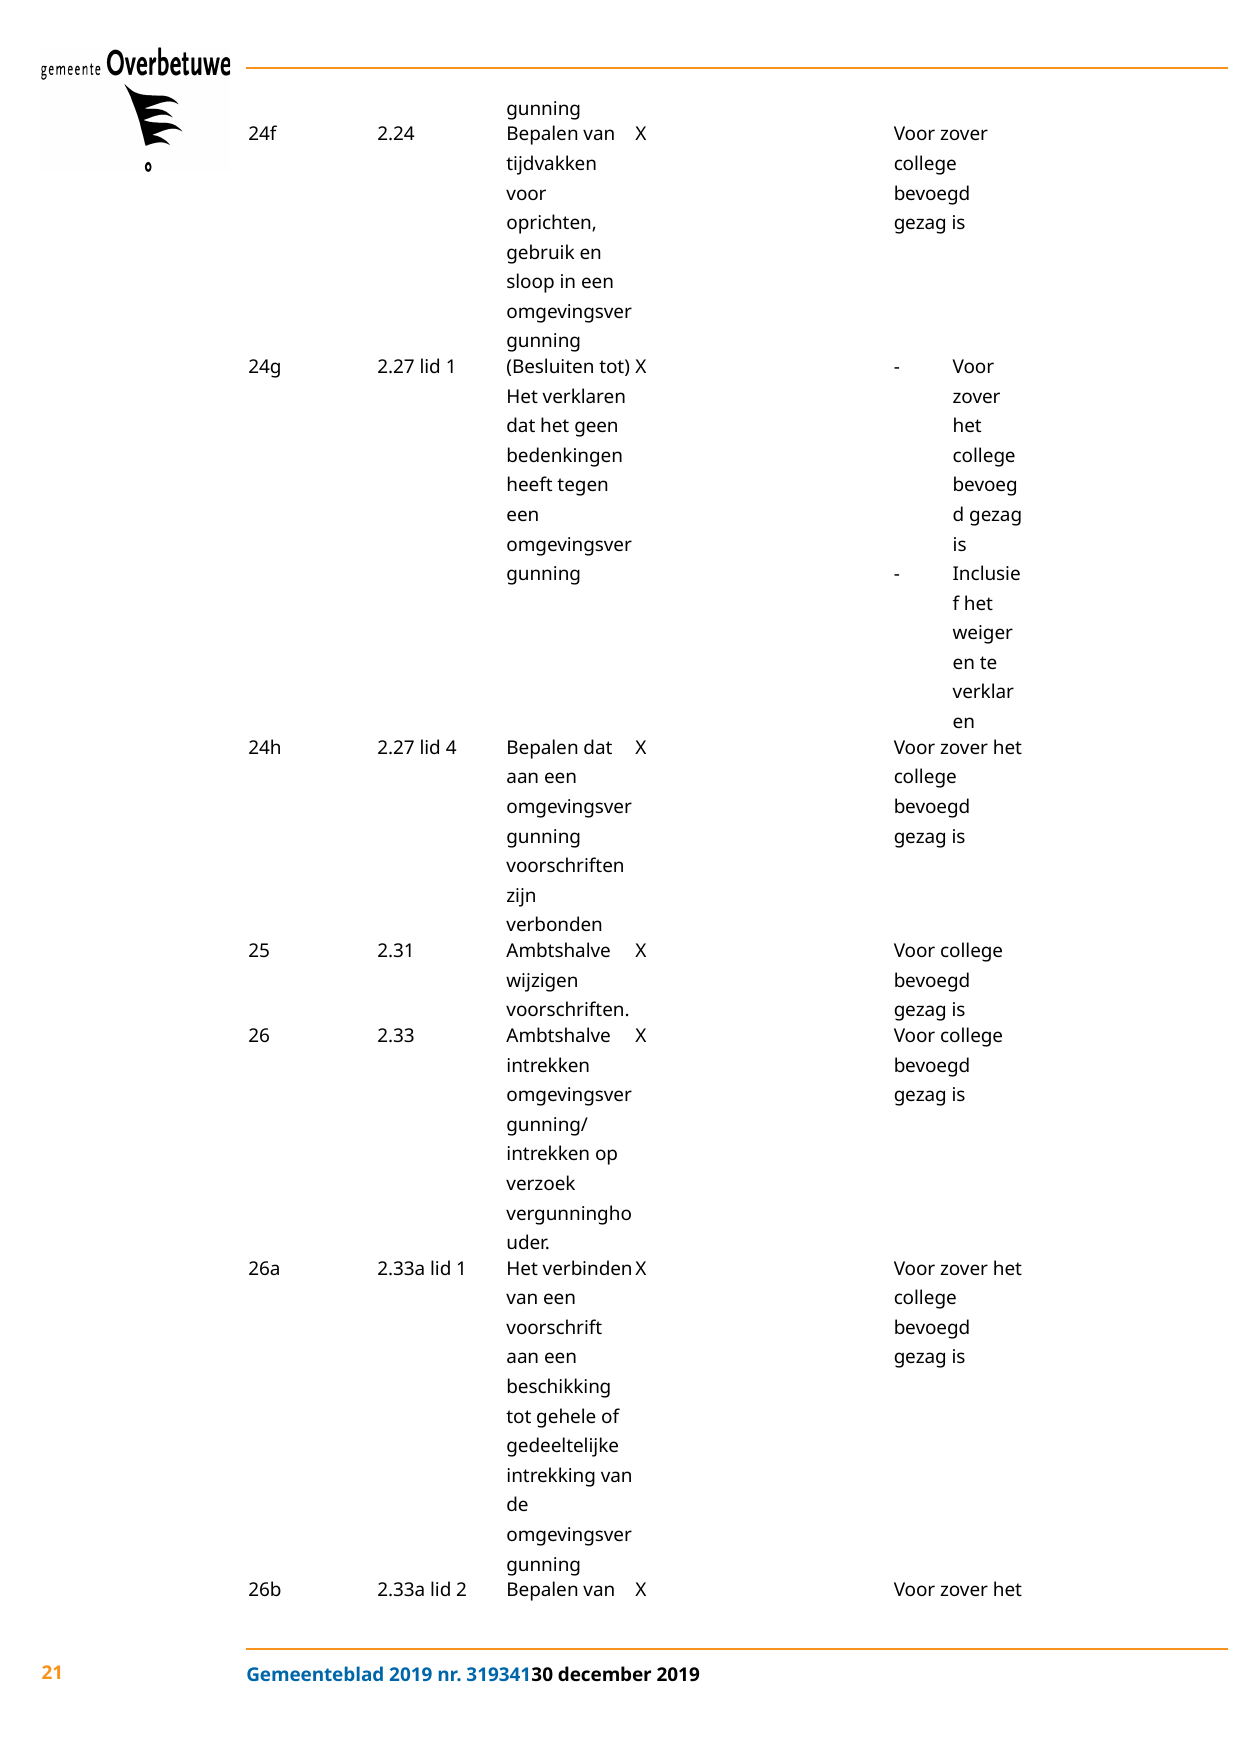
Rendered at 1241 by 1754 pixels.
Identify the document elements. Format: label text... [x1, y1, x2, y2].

table_cell 2.27 lid 1 [377, 353, 506, 734]
table_cell Het verbinden van een voorschrift aan een beschikking tot gehele of gedeeltelijke intrekking van de omgevingsvergunning [506, 1255, 635, 1577]
table_cell X [635, 353, 764, 734]
table_cell [764, 353, 893, 734]
table_cell [764, 937, 893, 1022]
table_cell 24f [248, 121, 377, 353]
table_cell Bepalen van [506, 1577, 635, 1602]
picture [41, 47, 231, 172]
table_cell Voor college bevoegd gezag is [894, 1022, 1022, 1255]
table_cell [764, 1577, 893, 1602]
table_cell Bepalen van tijdvakken voor oprichten, gebruik en sloop in een omgevingsvergunning [506, 121, 635, 353]
table_cell Voor zover het college bevoegd gezag is Inclusief het weigeren te verklaren [894, 353, 1022, 734]
table_cell 26 [248, 1022, 377, 1255]
table_cell Voor zover college bevoegd gezag is [894, 121, 1022, 353]
table_cell Voor college bevoegd gezag is [894, 937, 1022, 1022]
table_cell X [635, 937, 764, 1022]
table_cell X [635, 1577, 764, 1602]
table_cell X [635, 121, 764, 353]
table_cell Voor zover het college bevoegd gezag is [894, 734, 1022, 937]
table_cell 26b [248, 1577, 377, 1602]
table_cell [764, 121, 893, 353]
table_cell Voor zover het college bevoegd gezag is [894, 1255, 1022, 1577]
table_cell 2.24 [377, 121, 506, 353]
table_cell 2.33a lid 1 [377, 1255, 506, 1577]
table_cell Ambtshalve wijzigen voorschriften. [506, 937, 635, 1022]
table_cell 2.27 lid 4 [377, 734, 506, 937]
table_cell gunning [506, 95, 635, 121]
table_cell [764, 1022, 893, 1255]
table_cell X [635, 1022, 764, 1255]
table_cell [635, 95, 764, 121]
table_cell 24g [248, 353, 377, 734]
table_cell X [635, 734, 764, 937]
table_cell [894, 95, 1022, 121]
table_cell 2.33 [377, 1022, 506, 1255]
table_cell 26a [248, 1255, 377, 1577]
table_cell [764, 734, 893, 937]
table_cell [248, 95, 377, 121]
table_cell [377, 95, 506, 121]
table_cell Ambtshalve intrekken omgevingsvergunning/ intrekken op verzoek vergunninghouder. [506, 1022, 635, 1255]
table_cell 25 [248, 937, 377, 1022]
table_cell (Besluiten tot) Het verklaren dat het geen bedenkingen heeft tegen een omgevingsvergunning [506, 353, 635, 734]
table_cell Bepalen dat aan een omgevingsvergunning voorschriften zijn verbonden [506, 734, 635, 937]
table_cell [764, 95, 893, 121]
table_cell 2.33a lid 2 [377, 1577, 506, 1602]
table_cell 2.31 [377, 937, 506, 1022]
table_cell [764, 1255, 893, 1577]
table_cell Voor zover het [894, 1577, 1022, 1602]
table_cell 24h [248, 734, 377, 937]
table_cell X [635, 1255, 764, 1577]
